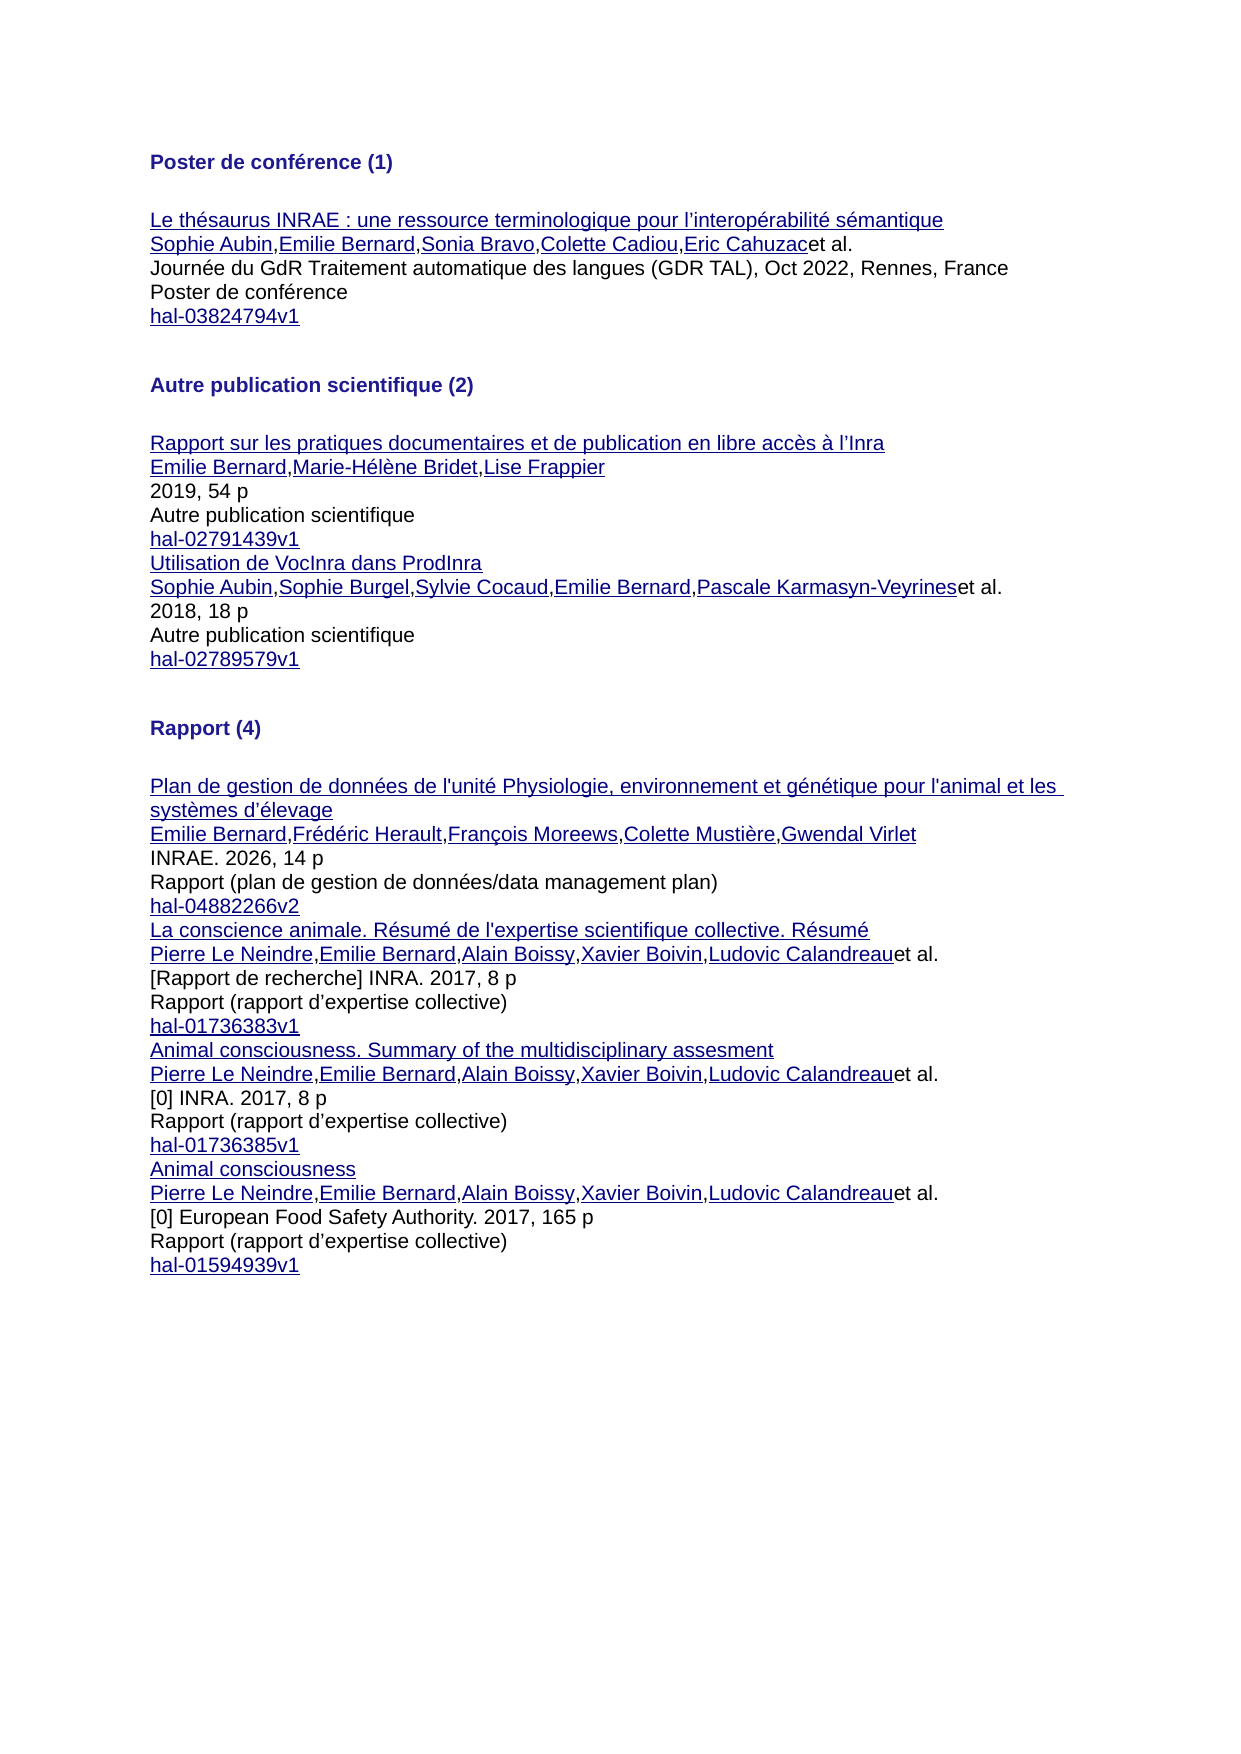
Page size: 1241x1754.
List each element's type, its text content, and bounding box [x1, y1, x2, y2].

table_header Le thésaurus INRAE : une ressource terminologique pour l’interopérabilité sémantique Sophie Aubin,Emilie Bernard,Sonia Bravo,Colette Cadiou,Eric Cahuzacet al. Journée du GdR Traitement automatique des langues (GDR TAL), Oct 2022, Rennes, France Poster de conférence hal-03824794v1 [150, 208, 1090, 328]
subtitle Poster de conférence (1) [150, 150, 1090, 174]
table_cell Animal consciousness. Summary of the multidisciplinary assesment Pierre Le Neindre,Emilie Bernard,Alain Boissy,Xavier Boivin,Ludovic Calandreauet al. [0] INRA. 2017, 8 p Rapport (rapport d’expertise collective) hal-01736385v1 [150, 1038, 1090, 1157]
table_cell Utilisation de VocInra dans ProdInra Sophie Aubin,Sophie Burgel,Sylvie Cocaud,Emilie Bernard,Pascale Karmasyn-Veyrineset al. 2018, 18 p Autre publication scientifique hal-02789579v1 [150, 551, 1090, 671]
table_cell La conscience animale. Résumé de l'expertise scientifique collective. Résumé Pierre Le Neindre,Emilie Bernard,Alain Boissy,Xavier Boivin,Ludovic Calandreauet al. [Rapport de recherche] INRA. 2017, 8 p Rapport (rapport d’expertise collective) hal-01736383v1 [150, 918, 1090, 1037]
table_cell Animal consciousness Pierre Le Neindre,Emilie Bernard,Alain Boissy,Xavier Boivin,Ludovic Calandreauet al. [0] European Food Safety Authority. 2017, 165 p Rapport (rapport d’expertise collective) hal-01594939v1 [150, 1157, 1090, 1277]
table_header Rapport sur les pratiques documentaires et de publication en libre accès à l’Inra Emilie Bernard,Marie-Hélène Bridet,Lise Frappier 2019, 54 p Autre publication scientifique hal-02791439v1 [150, 431, 1090, 551]
subtitle Autre publication scientifique (2) [150, 373, 1090, 397]
subtitle Rapport (4) [150, 716, 1090, 739]
table_header Plan de gestion de données de l'unité Physiologie, environnement et génétique pour l'animal et les systèmes d’élevage Emilie Bernard,Frédéric Herault,François Moreews,Colette Mustière,Gwendal Virlet INRAE. 2026, 14 p Rapport (plan de gestion de données/data management plan) hal-04882266v2 [150, 774, 1090, 918]
